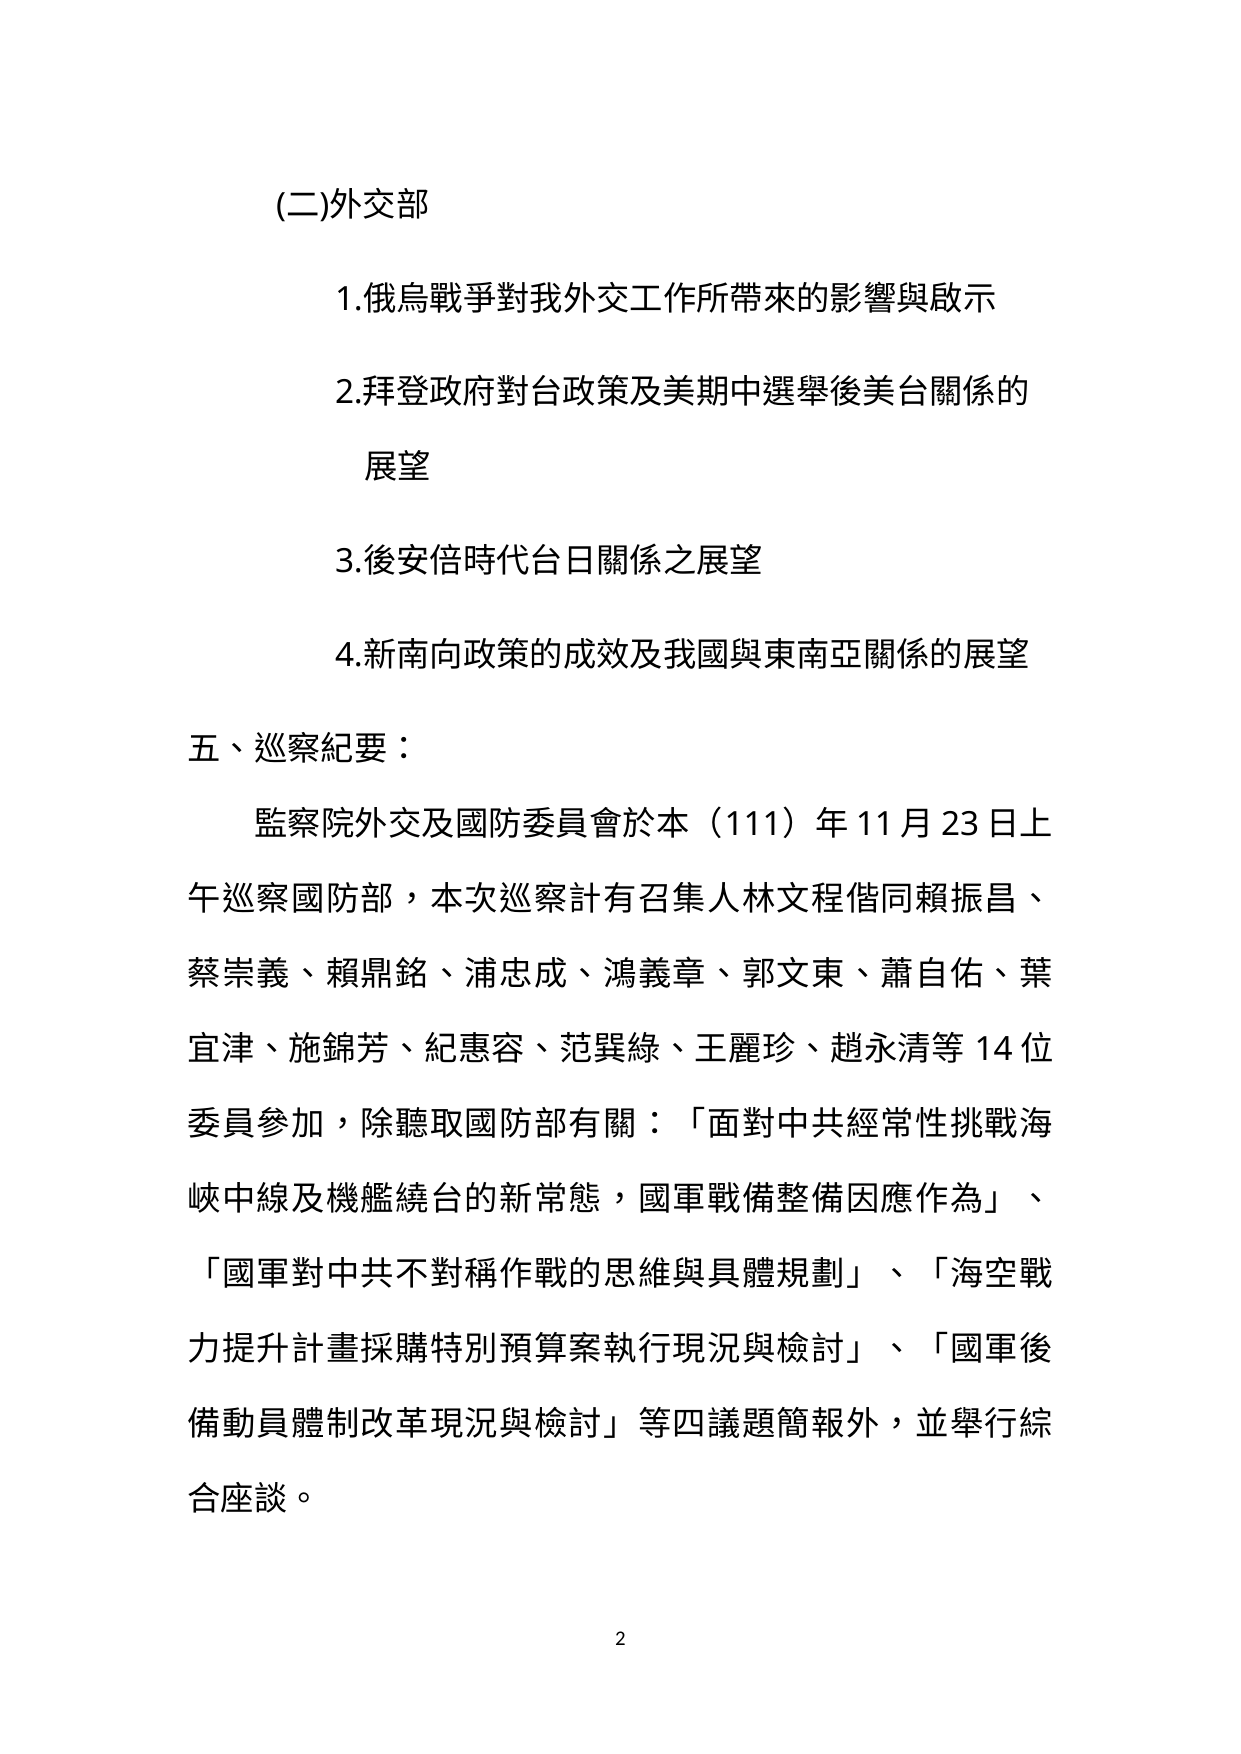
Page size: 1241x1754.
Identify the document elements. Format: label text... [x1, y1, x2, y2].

text 1.俄烏戰爭對我外交工作所帶來的影響與啟示 [231, 258, 1053, 333]
text 監察院外交及國防委員會於本（111）年11月23日上午巡察國防部，本次巡察計有召集人林文程偕同賴振昌、蔡崇義、賴鼎銘、浦忠成、鴻義章、郭文東、蕭自佑、葉宜津、施錦芳、紀惠容、范巽綠、王麗珍、趙永清等14位委員參加，除聽取國防部有關：「面對中共經常性挑戰海峽中線及機艦繞台的新常態，國軍戰備整備因應作為」、「國軍對中共不對稱作戰的思維與具體規劃」、「海空戰力提升計畫採購特別預算案執行現況與檢討」、「國軍後備動員體制改革現況與檢討」等四議題簡報外，並舉行綜合座談。 [187, 783, 1053, 1533]
text 3.後安倍時代台日關係之展望 [231, 521, 1053, 596]
text 4.新南向政策的成效及我國與東南亞關係的展望 [231, 614, 1053, 689]
text 2.拜登政府對台政策及美期中選舉後美台關係的展望 [335, 352, 1053, 502]
text (二)外交部 [231, 164, 1053, 239]
text 五、巡察紀要： [187, 708, 1053, 783]
